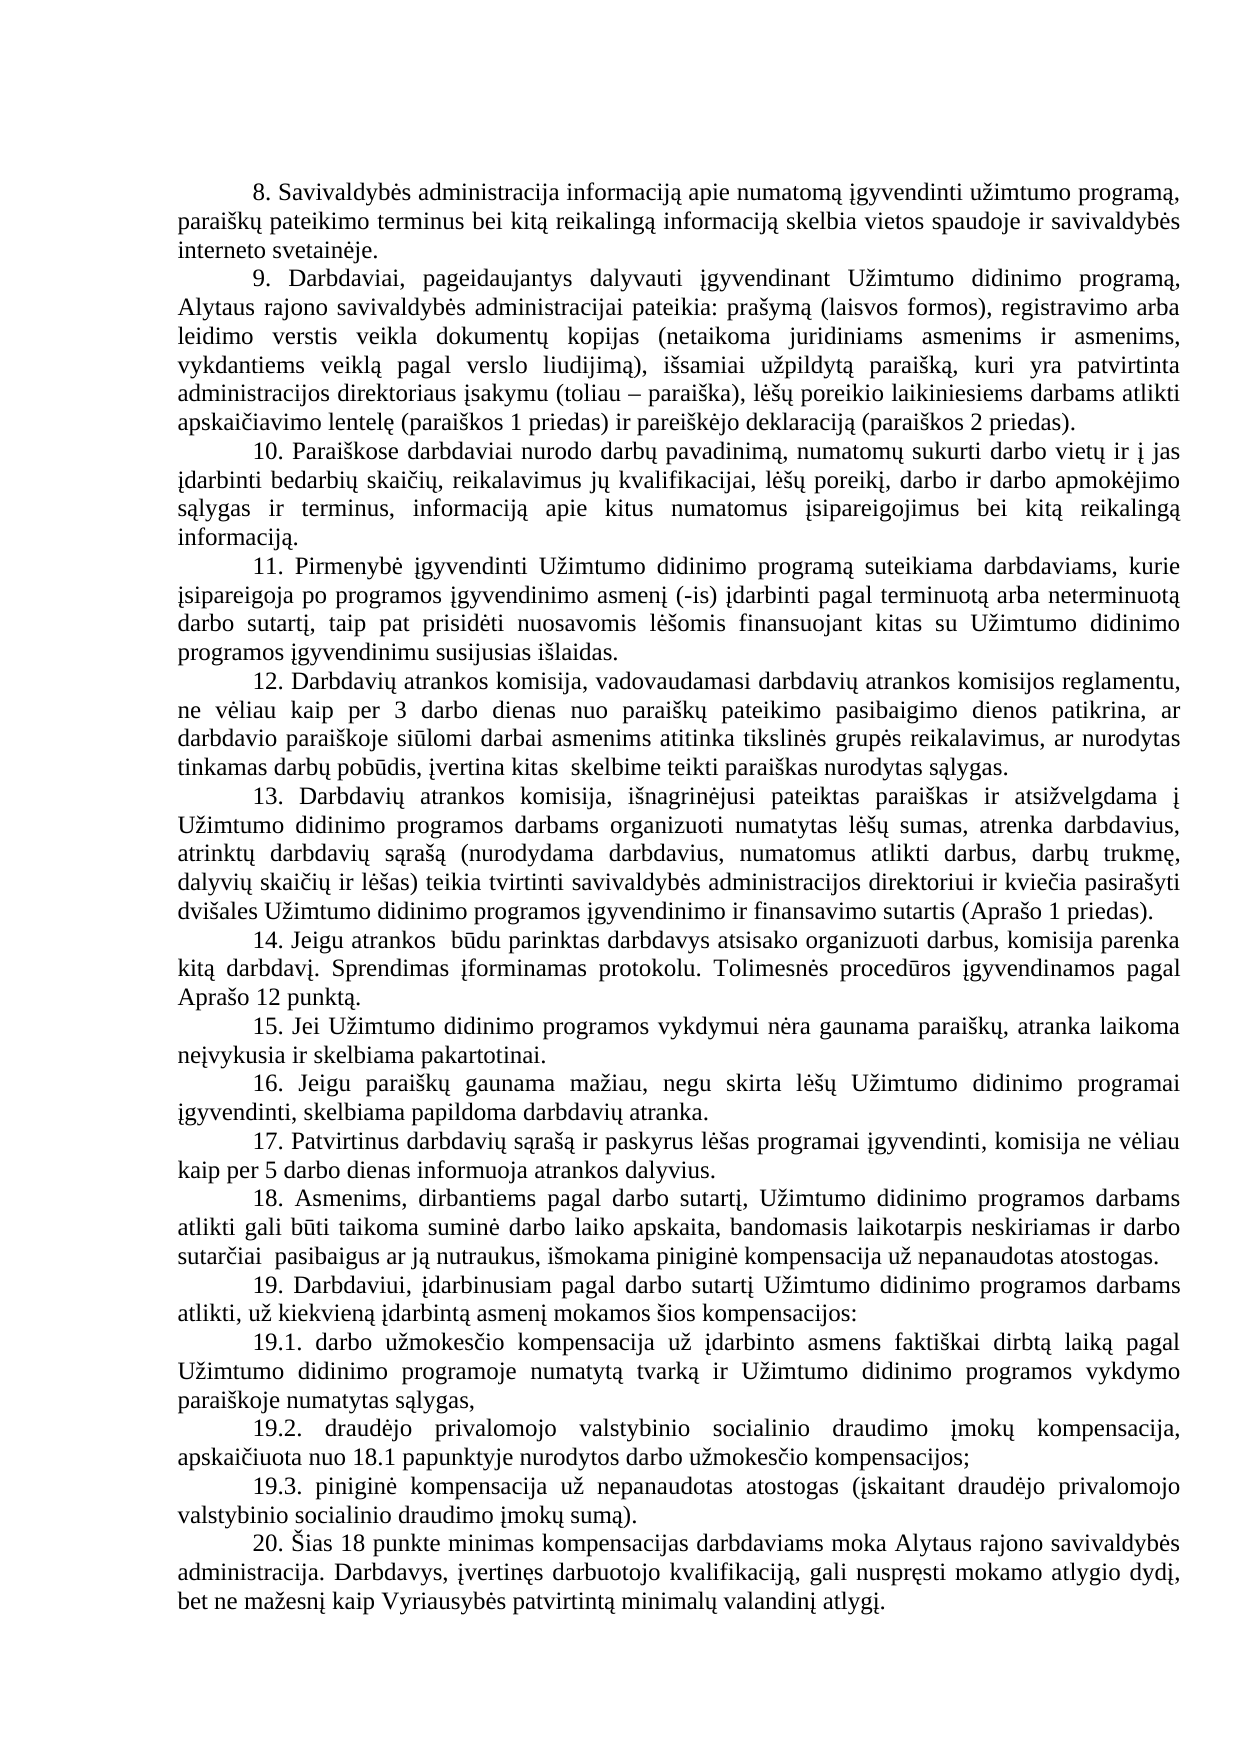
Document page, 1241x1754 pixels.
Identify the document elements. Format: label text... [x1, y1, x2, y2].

text 16. Jeigu paraiškų gaunama mažiau, negu skirta lėšų Užimtumo didinimo programai įgyvendinti, skelbiama papildoma darbdavių atranka. [177, 1068, 1181, 1126]
text 10. Paraiškose darbdaviai nurodo darbų pavadinimą, numatomų sukurti darbo vietų ir į jas įdarbinti bedarbių skaičių, reikalavimus jų kvalifikacijai, lėšų poreikį, darbo ir darbo apmokėjimo sąlygas ir terminus, informaciją apie kitus numatomus įsipareigojimus bei kitą reikalingą informaciją. [177, 436, 1181, 551]
text 19.3. piniginė kompensacija už nepanaudotas atostogas (įskaitant draudėjo privalomojo valstybinio socialinio draudimo įmokų sumą). [177, 1471, 1181, 1528]
text 18. Asmenims, dirbantiems pagal darbo sutartį, Užimtumo didinimo programos darbams atlikti gali būti taikoma suminė darbo laiko apskaita, bandomasis laikotarpis neskiriamas ir darbo sutarčiai pasibaigus ar ją nutraukus, išmokama piniginė kompensacija už nepanaudotas atostogas. [177, 1183, 1181, 1270]
text 17. Patvirtinus darbdavių sąrašą ir paskyrus lėšas programai įgyvendinti, komisija ne vėliau kaip per 5 darbo dienas informuoja atrankos dalyvius. [177, 1126, 1181, 1183]
text 14. Jeigu atrankos būdu parinktas darbdavys atsisako organizuoti darbus, komisija parenka kitą darbdavį. Sprendimas įforminamas protokolu. Tolimesnės procedūros įgyvendinamos pagal Aprašo 12 punktą. [177, 925, 1181, 1011]
text 20. Šias 18 punkte minimas kompensacijas darbdaviams moka Alytaus rajono savivaldybės administracija. Darbdavys, įvertinęs darbuotojo kvalifikaciją, gali nuspręsti mokamo atlygio dydį, bet ne mažesnį kaip Vyriausybės patvirtintą minimalų valandinį atlygį. [177, 1528, 1181, 1615]
text 15. Jei Užimtumo didinimo programos vykdymui nėra gaunama paraiškų, atranka laikoma neįvykusia ir skelbiama pakartotinai. [177, 1011, 1181, 1068]
text 9. Darbdaviai, pageidaujantys dalyvauti įgyvendinant Užimtumo didinimo programą, Alytaus rajono savivaldybės administracijai pateikia: prašymą (laisvos formos), registravimo arba leidimo verstis veikla dokumentų kopijas (netaikoma juridiniams asmenims ir asmenims, vykdantiems veiklą pagal verslo liudijimą), išsamiai užpildytą paraišką, kuri yra patvirtinta administracijos direktoriaus įsakymu (toliau – paraiška), lėšų poreikio laikiniesiems darbams atlikti apskaičiavimo lentelę (paraiškos 1 priedas) ir pareiškėjo deklaraciją (paraiškos 2 priedas). [177, 263, 1181, 436]
text 12. Darbdavių atrankos komisija, vadovaudamasi darbdavių atrankos komisijos reglamentu, ne vėliau kaip per 3 darbo dienas nuo paraiškų pateikimo pasibaigimo dienos patikrina, ar darbdavio paraiškoje siūlomi darbai asmenims atitinka tikslinės grupės reikalavimus, ar nurodytas tinkamas darbų pobūdis, įvertina kitas skelbime teikti paraiškas nurodytas sąlygas. [177, 666, 1181, 781]
text 11. Pirmenybė įgyvendinti Užimtumo didinimo programą suteikiama darbdaviams, kurie įsipareigoja po programos įgyvendinimo asmenį (-is) įdarbinti pagal terminuotą arba neterminuotą darbo sutartį, taip pat prisidėti nuosavomis lėšomis finansuojant kitas su Užimtumo didinimo programos įgyvendinimu susijusias išlaidas. [177, 551, 1181, 666]
text 19. Darbdaviui, įdarbinusiam pagal darbo sutartį Užimtumo didinimo programos darbams atlikti, už kiekvieną įdarbintą asmenį mokamos šios kompensacijos: [177, 1270, 1181, 1327]
text 19.2. draudėjo privalomojo valstybinio socialinio draudimo įmokų kompensacija, apskaičiuota nuo 18.1 papunktyje nurodytos darbo užmokesčio kompensacijos; [177, 1413, 1181, 1471]
text 19.1. darbo užmokesčio kompensacija už įdarbinto asmens faktiškai dirbtą laiką pagal Užimtumo didinimo programoje numatytą tvarką ir Užimtumo didinimo programos vykdymo paraiškoje numatytas sąlygas, [177, 1327, 1181, 1413]
text 8. Savivaldybės administracija informaciją apie numatomą įgyvendinti užimtumo programą, paraiškų pateikimo terminus bei kitą reikalingą informaciją skelbia vietos spaudoje ir savivaldybės interneto svetainėje. [177, 177, 1181, 263]
text 13. Darbdavių atrankos komisija, išnagrinėjusi pateiktas paraiškas ir atsižvelgdama į Užimtumo didinimo programos darbams organizuoti numatytas lėšų sumas, atrenka darbdavius, atrinktų darbdavių sąrašą (nurodydama darbdavius, numatomus atlikti darbus, darbų trukmę, dalyvių skaičių ir lėšas) teikia tvirtinti savivaldybės administracijos direktoriui ir kviečia pasirašyti dvišales Užimtumo didinimo programos įgyvendinimo ir finansavimo sutartis (Aprašo 1 priedas). [177, 781, 1181, 925]
